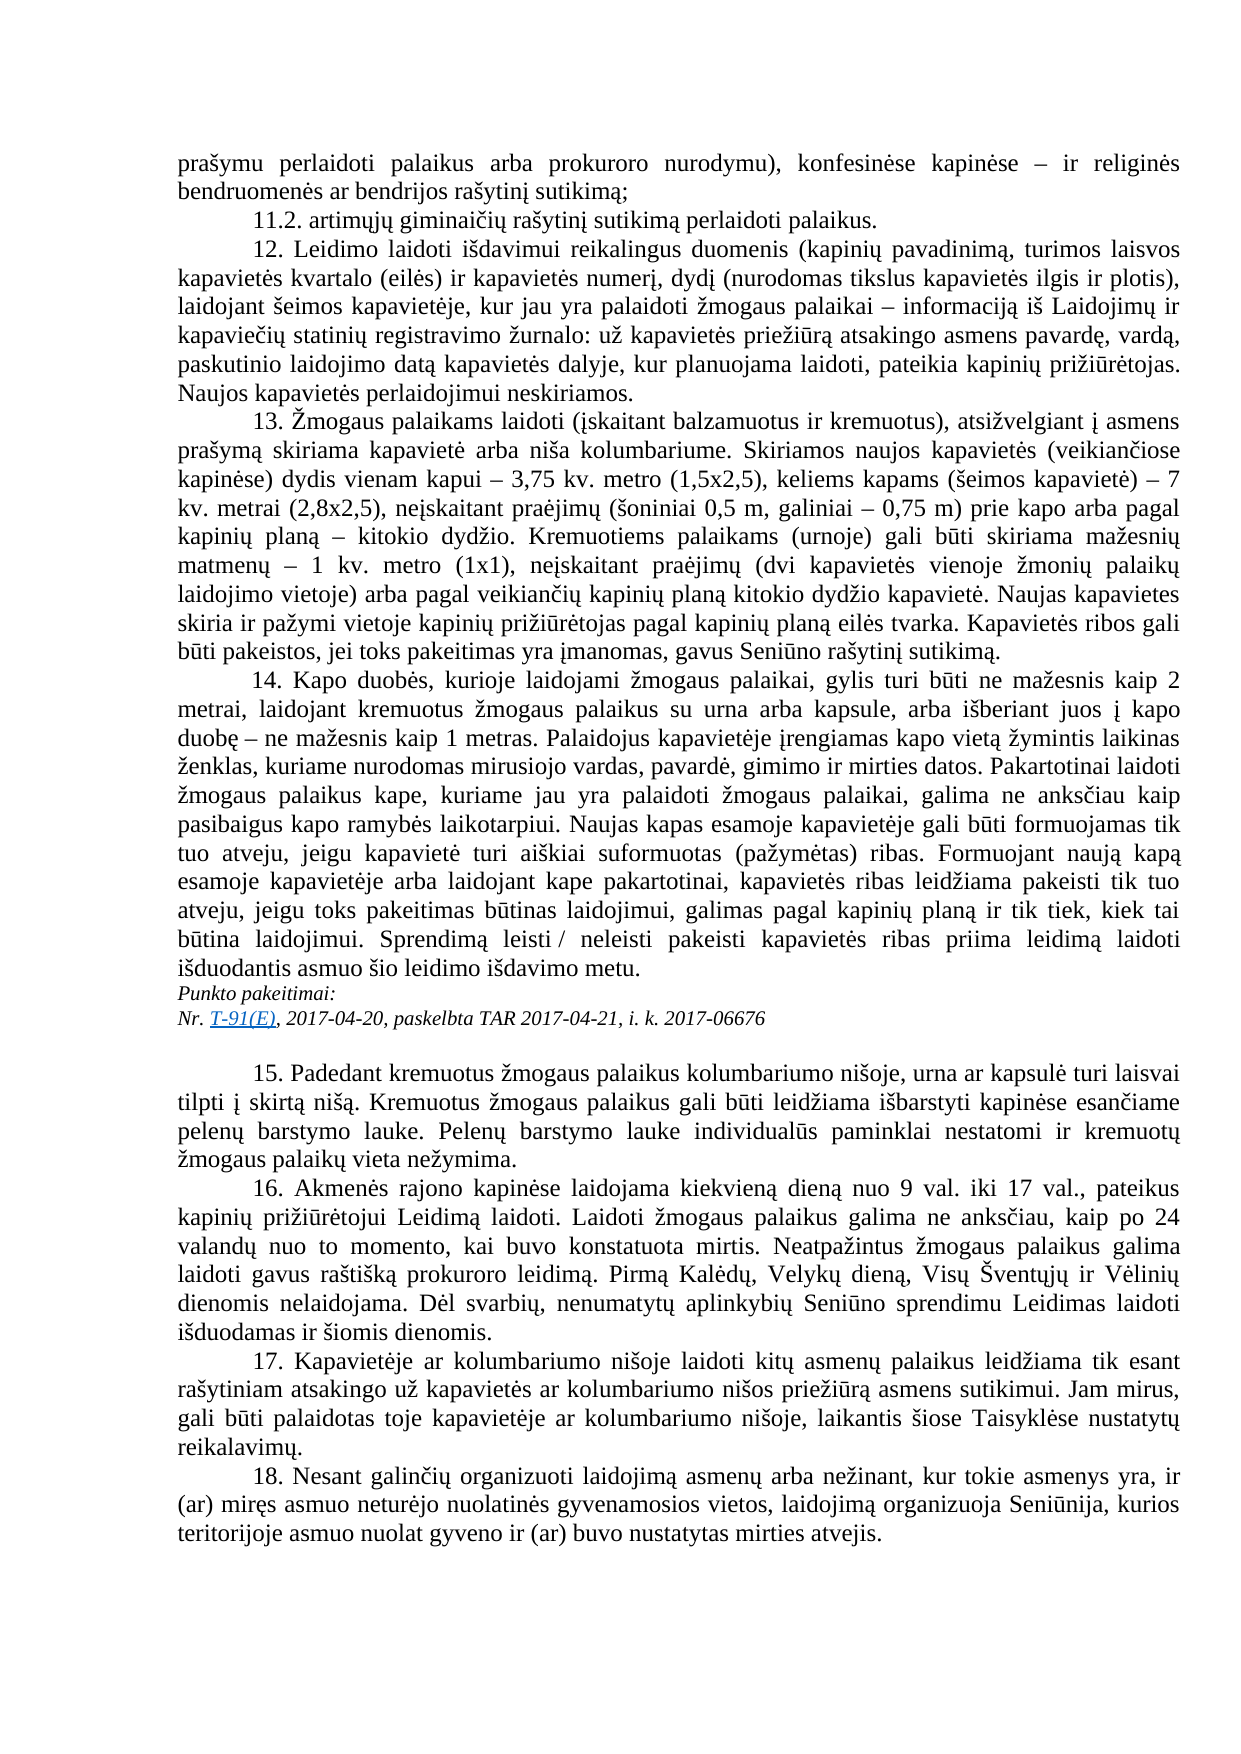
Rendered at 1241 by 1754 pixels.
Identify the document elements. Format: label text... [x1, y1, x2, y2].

text 12. Leidimo laidoti išdavimui reikalingus duomenis (kapinių pavadinimą, turimos laisvos kapavietės kvartalo (eilės) ir kapavietės numerį, dydį (nurodomas tikslus kapavietės ilgis ir plotis), laidojant šeimos kapavietėje, kur jau yra palaidoti žmogaus palaikai – informaciją iš Laidojimų ir kapaviečių statinių registravimo žurnalo: už kapavietės priežiūrą atsakingo asmens pavardę, vardą, paskutinio laidojimo datą kapavietės dalyje, kur planuojama laidoti, pateikia kapinių prižiūrėtojas. Naujos kapavietės perlaidojimui neskiriamos. [177, 234, 1181, 406]
text 11.2. artimųjų giminaičių rašytinį sutikimą perlaidoti palaikus. [177, 205, 1181, 234]
text 14. Kapo duobės, kurioje laidojami žmogaus palaikai, gylis turi būti ne mažesnis kaip 2 metrai, laidojant kremuotus žmogaus palaikus su urna arba kapsule, arba išberiant juos į kapo duobę – ne mažesnis kaip 1 metras. Palaidojus kapavietėje įrengiamas kapo vietą žymintis laikinas ženklas, kuriame nurodomas mirusiojo vardas, pavardė, gimimo ir mirties datos. Pakartotinai laidoti žmogaus palaikus kape, kuriame jau yra palaidoti žmogaus palaikai, galima ne anksčiau kaip pasibaigus kapo ramybės laikotarpiui. Naujas kapas esamoje kapavietėje gali būti formuojamas tik tuo atveju, jeigu kapavietė turi aiškiai suformuotas (pažymėtas) ribas. Formuojant naują kapą esamoje kapavietėje arba laidojant kape pakartotinai, kapavietės ribas leidžiama pakeisti tik tuo atveju, jeigu toks pakeitimas būtinas laidojimui, galimas pagal kapinių planą ir tik tiek, kiek tai būtina laidojimui. Sprendimą leisti / neleisti pakeisti kapavietės ribas priima leidimą laidoti išduodantis asmuo šio leidimo išdavimo metu. [177, 665, 1181, 981]
text 13. Žmogaus palaikams laidoti (įskaitant balzamuotus ir kremuotus), atsižvelgiant į asmens prašymą skiriama kapavietė arba niša kolumbariume. Skiriamos naujos kapavietės (veikiančiose kapinėse) dydis vienam kapui – 3,75 kv. metro (1,5x2,5), keliems kapams (šeimos kapavietė) – 7 kv. metrai (2,8x2,5), neįskaitant praėjimų (šoniniai 0,5 m, galiniai – 0,75 m) prie kapo arba pagal kapinių planą – kitokio dydžio. Kremuotiems palaikams (urnoje) gali būti skiriama mažesnių matmenų – 1 kv. metro (1x1), neįskaitant praėjimų (dvi kapavietės vienoje žmonių palaikų laidojimo vietoje) arba pagal veikiančių kapinių planą kitokio dydžio kapavietė. Naujas kapavietes skiria ir pažymi vietoje kapinių prižiūrėtojas pagal kapinių planą eilės tvarka. Kapavietės ribos gali būti pakeistos, jei toks pakeitimas yra įmanomas, gavus Seniūno rašytinį sutikimą. [177, 406, 1181, 665]
text 18. Nesant galinčių organizuoti laidojimą asmenų arba nežinant, kur tokie asmenys yra, ir (ar) miręs asmuo neturėjo nuolatinės gyvenamosios vietos, laidojimą organizuoja Seniūnija, kurios teritorijoje asmuo nuolat gyveno ir (ar) buvo nustatytas mirties atvejis. [177, 1461, 1181, 1547]
text prašymu perlaidoti palaikus arba prokuroro nurodymu), konfesinėse kapinėse – ir religinės bendruomenės ar bendrijos rašytinį sutikimą; [177, 148, 1181, 205]
text Punkto pakeitimai: [177, 981, 1181, 1005]
text 16. Akmenės rajono kapinėse laidojama kiekvieną dieną nuo 9 val. iki 17 val., pateikus kapinių prižiūrėtojui Leidimą laidoti. Laidoti žmogaus palaikus galima ne anksčiau, kaip po 24 valandų nuo to momento, kai buvo konstatuota mirtis. Neatpažintus žmogaus palaikus galima laidoti gavus raštišką prokuroro leidimą. Pirmą Kalėdų, Velykų dieną, Visų Šventųjų ir Vėlinių dienomis nelaidojama. Dėl svarbių, nenumatytų aplinkybių Seniūno sprendimu Leidimas laidoti išduodamas ir šiomis dienomis. [177, 1173, 1181, 1346]
text 15. Padedant kremuotus žmogaus palaikus kolumbariumo nišoje, urna ar kapsulė turi laisvai tilpti į skirtą nišą. Kremuotus žmogaus palaikus gali būti leidžiama išbarstyti kapinėse esančiame pelenų barstymo lauke. Pelenų barstymo lauke individualūs paminklai nestatomi ir kremuotų žmogaus palaikų vieta nežymima. [177, 1058, 1181, 1173]
text Nr. T-91(E), 2017-04-20, paskelbta TAR 2017-04-21, i. k. 2017-06676 [177, 1005, 1181, 1029]
text 17. Kapavietėje ar kolumbariumo nišoje laidoti kitų asmenų palaikus leidžiama tik esant rašytiniam atsakingo už kapavietės ar kolumbariumo nišos priežiūrą asmens sutikimui. Jam mirus, gali būti palaidotas toje kapavietėje ar kolumbariumo nišoje, laikantis šiose Taisyklėse nustatytų reikalavimų. [177, 1346, 1181, 1461]
